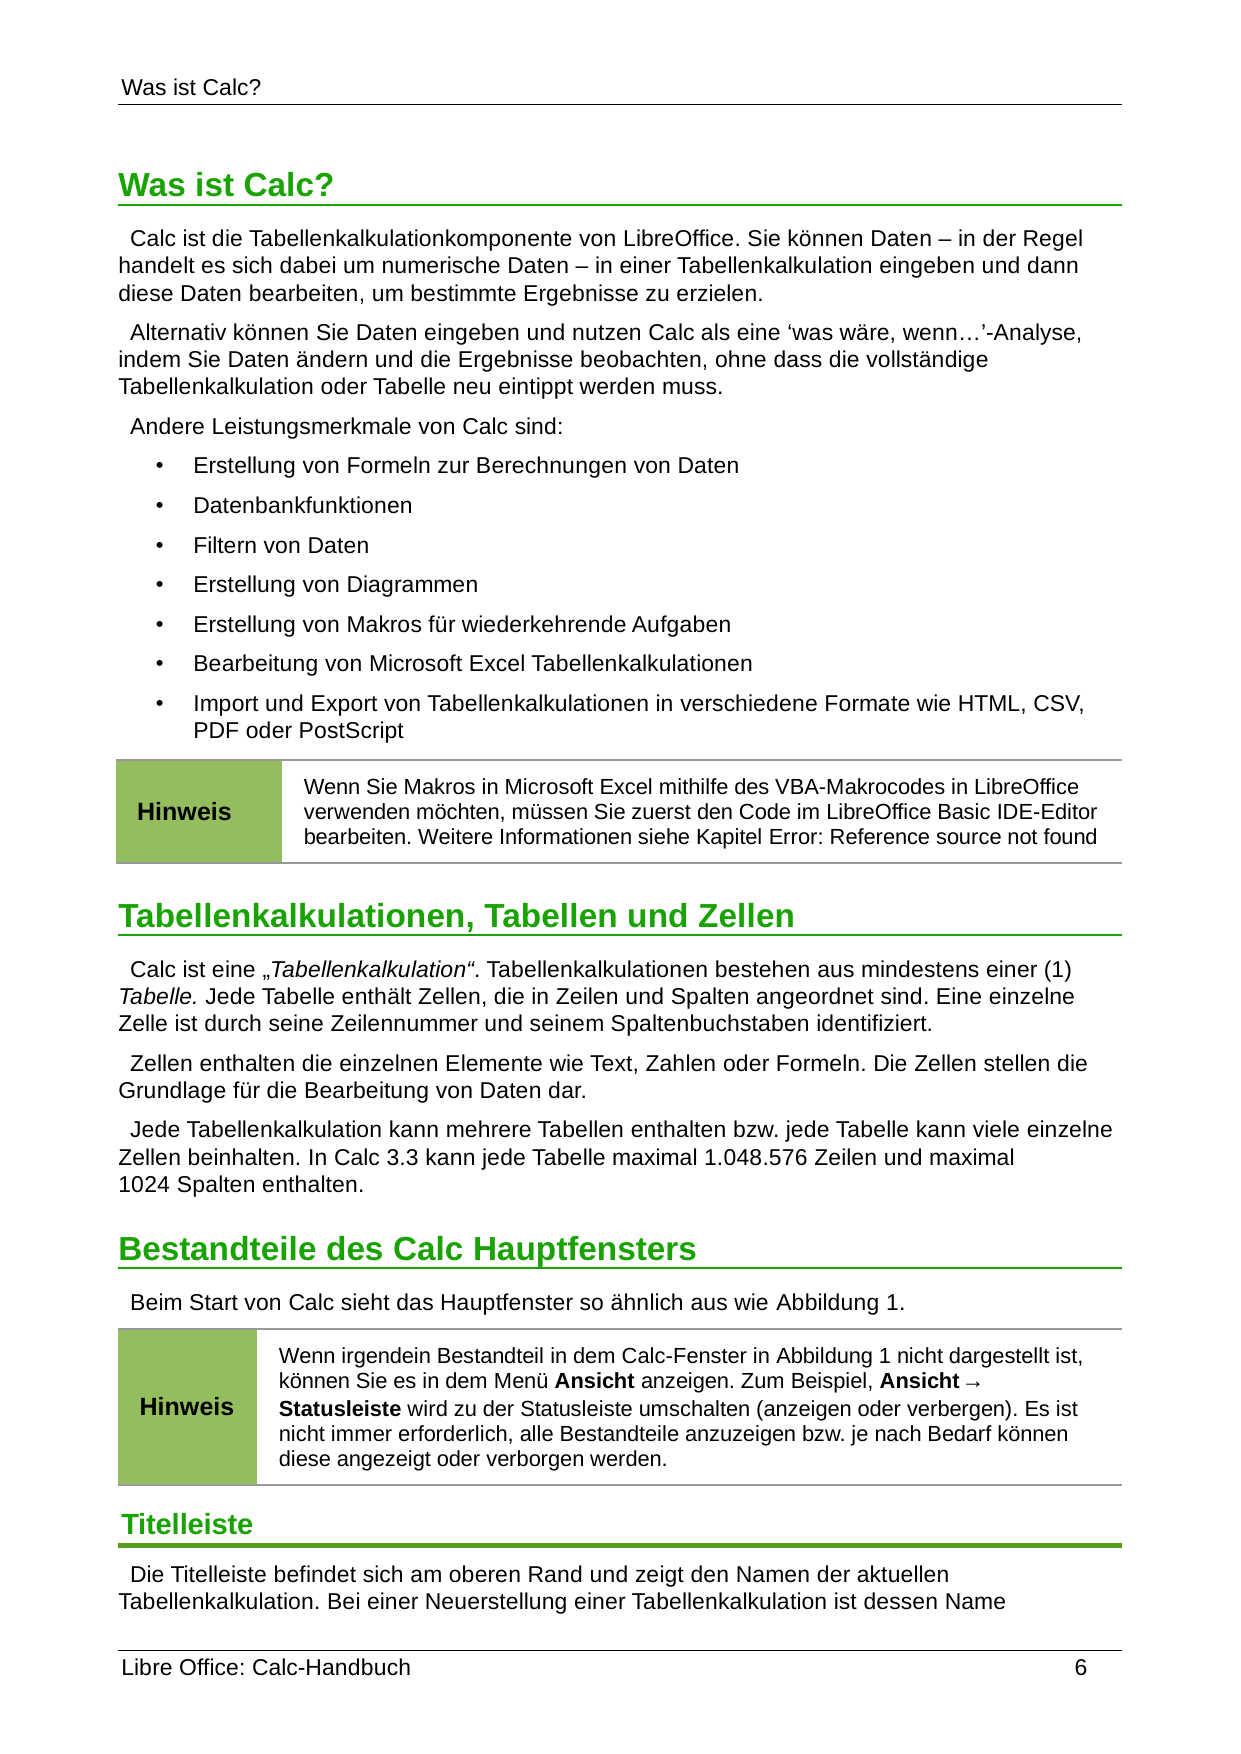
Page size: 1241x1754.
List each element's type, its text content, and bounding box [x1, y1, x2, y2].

table_header Hinweis [116, 761, 282, 862]
text Die Titelleiste befindet sich am oberen Rand und zeigt den Namen der aktuellen Tabellenkalkulation. Bei einer Neuerstellung einer Tabellenkalkulation ist dessen Name [118, 1560, 1122, 1614]
table_header Hinweis [118, 1330, 257, 1484]
table_header Wenn irgendein Bestandteil in dem Calc-Fenster in Abbildung 1 nicht dargestellt ist, können Sie es in dem Menü Ansicht anzeigen. Zum Beispiel, Ansicht → Statusleiste wird zu der Statusleiste umschalten (anzeigen oder verbergen). Es ist nicht immer erforderlich, alle Bestandteile anzuzeigen bzw. je nach Bedarf können diese angezeigt oder verborgen werden. [258, 1330, 1122, 1484]
text Alternativ können Sie Daten eingeben und nutzen Calc als eine ‘was wäre, wenn…’-Analyse, indem Sie Daten ändern und die Ergebnisse beobachten, ohne dass die vollständige Tabellenkalkulation oder Tabelle neu eintippt werden muss. [118, 318, 1122, 400]
table_header Wenn Sie Makros in Microsoft Excel mithilfe des VBA-Makrocodes in LibreOffice verwenden möchten, müssen Sie zuerst den Code im LibreOffice Basic IDE-Editor bearbeiten. Weitere Informationen siehe Kapitel Fehler: Referenz nicht gefunden [282, 761, 1122, 862]
subtitle Bestandteile des Calc Hauptfensters [118, 1229, 1122, 1267]
text Andere Leistungsmerkmale von Calc sind: [118, 412, 1122, 439]
list Erstellung von Diagrammen [156, 571, 1122, 598]
list Filtern von Daten [156, 531, 1122, 558]
list Datenbankfunktionen [156, 491, 1122, 518]
text Calc ist die Tabellenkalkulationkomponente von LibreOffice. Sie können Daten – in der Regel handelt es sich dabei um numerische Daten – in einer Tabellenkalkulation eingeben und dann diese Daten bearbeiten, um bestimmte Ergebnisse zu erzielen. [118, 225, 1122, 306]
text Beim Start von Calc sieht das Hauptfenster so ähnlich aus wie Abbildung 1. [118, 1288, 1122, 1315]
list Bearbeitung von Microsoft Excel Tabellenkalkulationen [156, 650, 1122, 677]
list Import und Export von Tabellenkalkulationen in verschiedene Formate wie HTML, CSV, PDF oder PostScript [156, 689, 1122, 743]
subtitle Titelleiste [118, 1504, 1122, 1543]
text Zellen enthalten die einzelnen Elemente wie Text, Zahlen oder Formeln. Die Zellen stellen die Grundlage für die Bearbeitung von Daten dar. [118, 1049, 1122, 1103]
text Calc ist eine „Tabellenkalkulation“. Tabellenkalkulationen bestehen aus mindestens einer (1) Tabelle. Jede Tabelle enthält Zellen, die in Zeilen und Spalten angeordnet sind. Eine einzelne Zelle ist durch seine Zeilennummer und seinem Spaltenbuchstaben identifiziert. [118, 955, 1122, 1037]
subtitle Was ist Calc? [118, 165, 1122, 204]
list Erstellung von Makros für wiederkehrende Aufgaben [156, 610, 1122, 637]
subtitle Tabellenkalkulationen, Tabellen und Zellen [118, 896, 1122, 934]
text Jede Tabellenkalkulation kann mehrere Tabellen enthalten bzw. jede Tabelle kann viele einzelne Zellen beinhalten. In Calc 3.3 kann jede Tabelle maximal 1.048.576 Zeilen und maximal 1024 Spalten enthalten. [118, 1116, 1122, 1197]
list Erstellung von Formeln zur Berechnungen von Daten [156, 452, 1122, 479]
